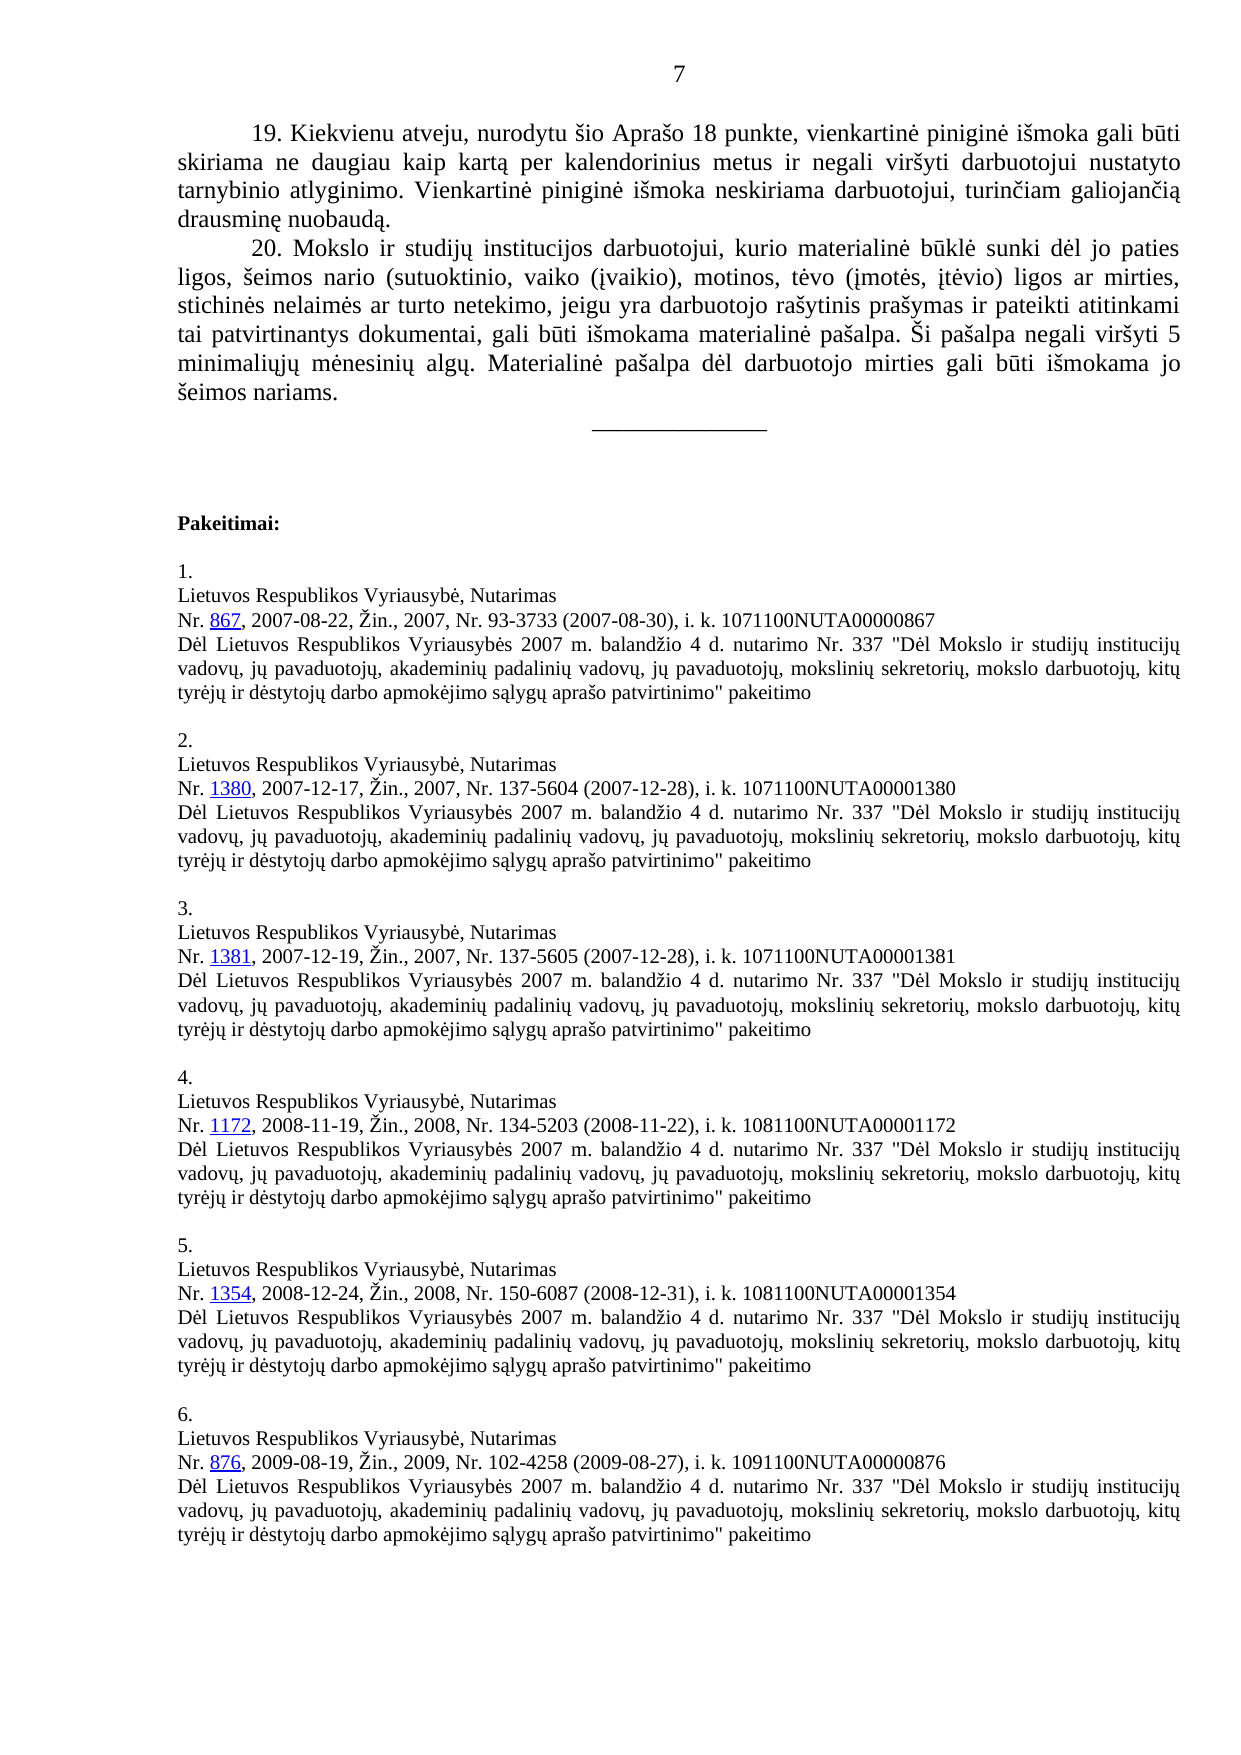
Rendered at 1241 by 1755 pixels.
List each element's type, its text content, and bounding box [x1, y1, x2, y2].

text Lietuvos Respublikos Vyriausybė, Nutarimas [177, 752, 1181, 776]
text 1. [177, 559, 1181, 583]
text Dėl Lietuvos Respublikos Vyriausybės 2007 m. balandžio 4 d. nutarimo Nr. 337 "Dėl Mokslo ir studijų institucijų vadovų, jų pavaduotojų, akademinių padalinių vadovų, jų pavaduotojų, mokslinių sekretorių, mokslo darbuotojų, kitų tyrėjų ir dėstytojų darbo apmokėjimo sąlygų aprašo patvirtinimo" pakeitimo [177, 632, 1181, 704]
text Lietuvos Respublikos Vyriausybė, Nutarimas [177, 1426, 1181, 1450]
text 6. [177, 1402, 1181, 1426]
text Dėl Lietuvos Respublikos Vyriausybės 2007 m. balandžio 4 d. nutarimo Nr. 337 "Dėl Mokslo ir studijų institucijų vadovų, jų pavaduotojų, akademinių padalinių vadovų, jų pavaduotojų, mokslinių sekretorių, mokslo darbuotojų, kitų tyrėjų ir dėstytojų darbo apmokėjimo sąlygų aprašo patvirtinimo" pakeitimo [177, 1305, 1181, 1377]
text Nr. 867, 2007-08-22, Žin., 2007, Nr. 93-3733 (2007-08-30), i. k. 1071100NUTA00000867 [177, 607, 1181, 632]
text Dėl Lietuvos Respublikos Vyriausybės 2007 m. balandžio 4 d. nutarimo Nr. 337 "Dėl Mokslo ir studijų institucijų vadovų, jų pavaduotojų, akademinių padalinių vadovų, jų pavaduotojų, mokslinių sekretorių, mokslo darbuotojų, kitų tyrėjų ir dėstytojų darbo apmokėjimo sąlygų aprašo patvirtinimo" pakeitimo [177, 800, 1181, 872]
text 4. [177, 1065, 1181, 1089]
text Lietuvos Respublikos Vyriausybė, Nutarimas [177, 1257, 1181, 1281]
text Lietuvos Respublikos Vyriausybė, Nutarimas [177, 1089, 1181, 1113]
text 2. [177, 728, 1181, 752]
text Nr. 1381, 2007-12-19, Žin., 2007, Nr. 137-5605 (2007-12-28), i. k. 1071100NUTA00001381 [177, 944, 1181, 968]
text 20. Mokslo ir studijų institucijos darbuotojui, kurio materialinė būklė sunki dėl jo paties ligos, šeimos nario (sutuoktinio, vaiko (įvaikio), motinos, tėvo (įmotės, įtėvio) ligos ar mirties, stichinės nelaimės ar turto netekimo, jeigu yra darbuotojo rašytinis prašymas ir pateikti atitinkami tai patvirtinantys dokumentai, gali būti išmokama materialinė pašalpa. Ši pašalpa negali viršyti 5 minimaliųjų mėnesinių algų. Materialinė pašalpa dėl darbuotojo mirties gali būti išmokama jo šeimos nariams. [177, 233, 1181, 406]
text Lietuvos Respublikos Vyriausybė, Nutarimas [177, 920, 1181, 944]
text Nr. 1354, 2008-12-24, Žin., 2008, Nr. 150-6087 (2008-12-31), i. k. 1081100NUTA00001354 [177, 1281, 1181, 1305]
text Lietuvos Respublikos Vyriausybė, Nutarimas [177, 583, 1181, 607]
text 5. [177, 1233, 1181, 1257]
text Nr. 1172, 2008-11-19, Žin., 2008, Nr. 134-5203 (2008-11-22), i. k. 1081100NUTA00001172 [177, 1113, 1181, 1137]
text Dėl Lietuvos Respublikos Vyriausybės 2007 m. balandžio 4 d. nutarimo Nr. 337 "Dėl Mokslo ir studijų institucijų vadovų, jų pavaduotojų, akademinių padalinių vadovų, jų pavaduotojų, mokslinių sekretorių, mokslo darbuotojų, kitų tyrėjų ir dėstytojų darbo apmokėjimo sąlygų aprašo patvirtinimo" pakeitimo [177, 968, 1181, 1041]
text ______________ [177, 406, 1181, 434]
text Dėl Lietuvos Respublikos Vyriausybės 2007 m. balandžio 4 d. nutarimo Nr. 337 "Dėl Mokslo ir studijų institucijų vadovų, jų pavaduotojų, akademinių padalinių vadovų, jų pavaduotojų, mokslinių sekretorių, mokslo darbuotojų, kitų tyrėjų ir dėstytojų darbo apmokėjimo sąlygų aprašo patvirtinimo" pakeitimo [177, 1474, 1181, 1546]
text 19. Kiekvienu atveju, nurodytu šio Aprašo 18 punkte, vienkartinė piniginė išmoka gali būti skiriama ne daugiau kaip kartą per kalendorinius metus ir negali viršyti darbuotojui nustatyto tarnybinio atlyginimo. Vienkartinė piniginė išmoka neskiriama darbuotojui, turinčiam galiojančią drausminę nuobaudą. [177, 118, 1181, 233]
text 3. [177, 896, 1181, 920]
text Dėl Lietuvos Respublikos Vyriausybės 2007 m. balandžio 4 d. nutarimo Nr. 337 "Dėl Mokslo ir studijų institucijų vadovų, jų pavaduotojų, akademinių padalinių vadovų, jų pavaduotojų, mokslinių sekretorių, mokslo darbuotojų, kitų tyrėjų ir dėstytojų darbo apmokėjimo sąlygų aprašo patvirtinimo" pakeitimo [177, 1137, 1181, 1209]
text Nr. 876, 2009-08-19, Žin., 2009, Nr. 102-4258 (2009-08-27), i. k. 1091100NUTA00000876 [177, 1450, 1181, 1474]
text Pakeitimai: [177, 511, 1181, 535]
text Nr. 1380, 2007-12-17, Žin., 2007, Nr. 137-5604 (2007-12-28), i. k. 1071100NUTA00001380 [177, 776, 1181, 800]
